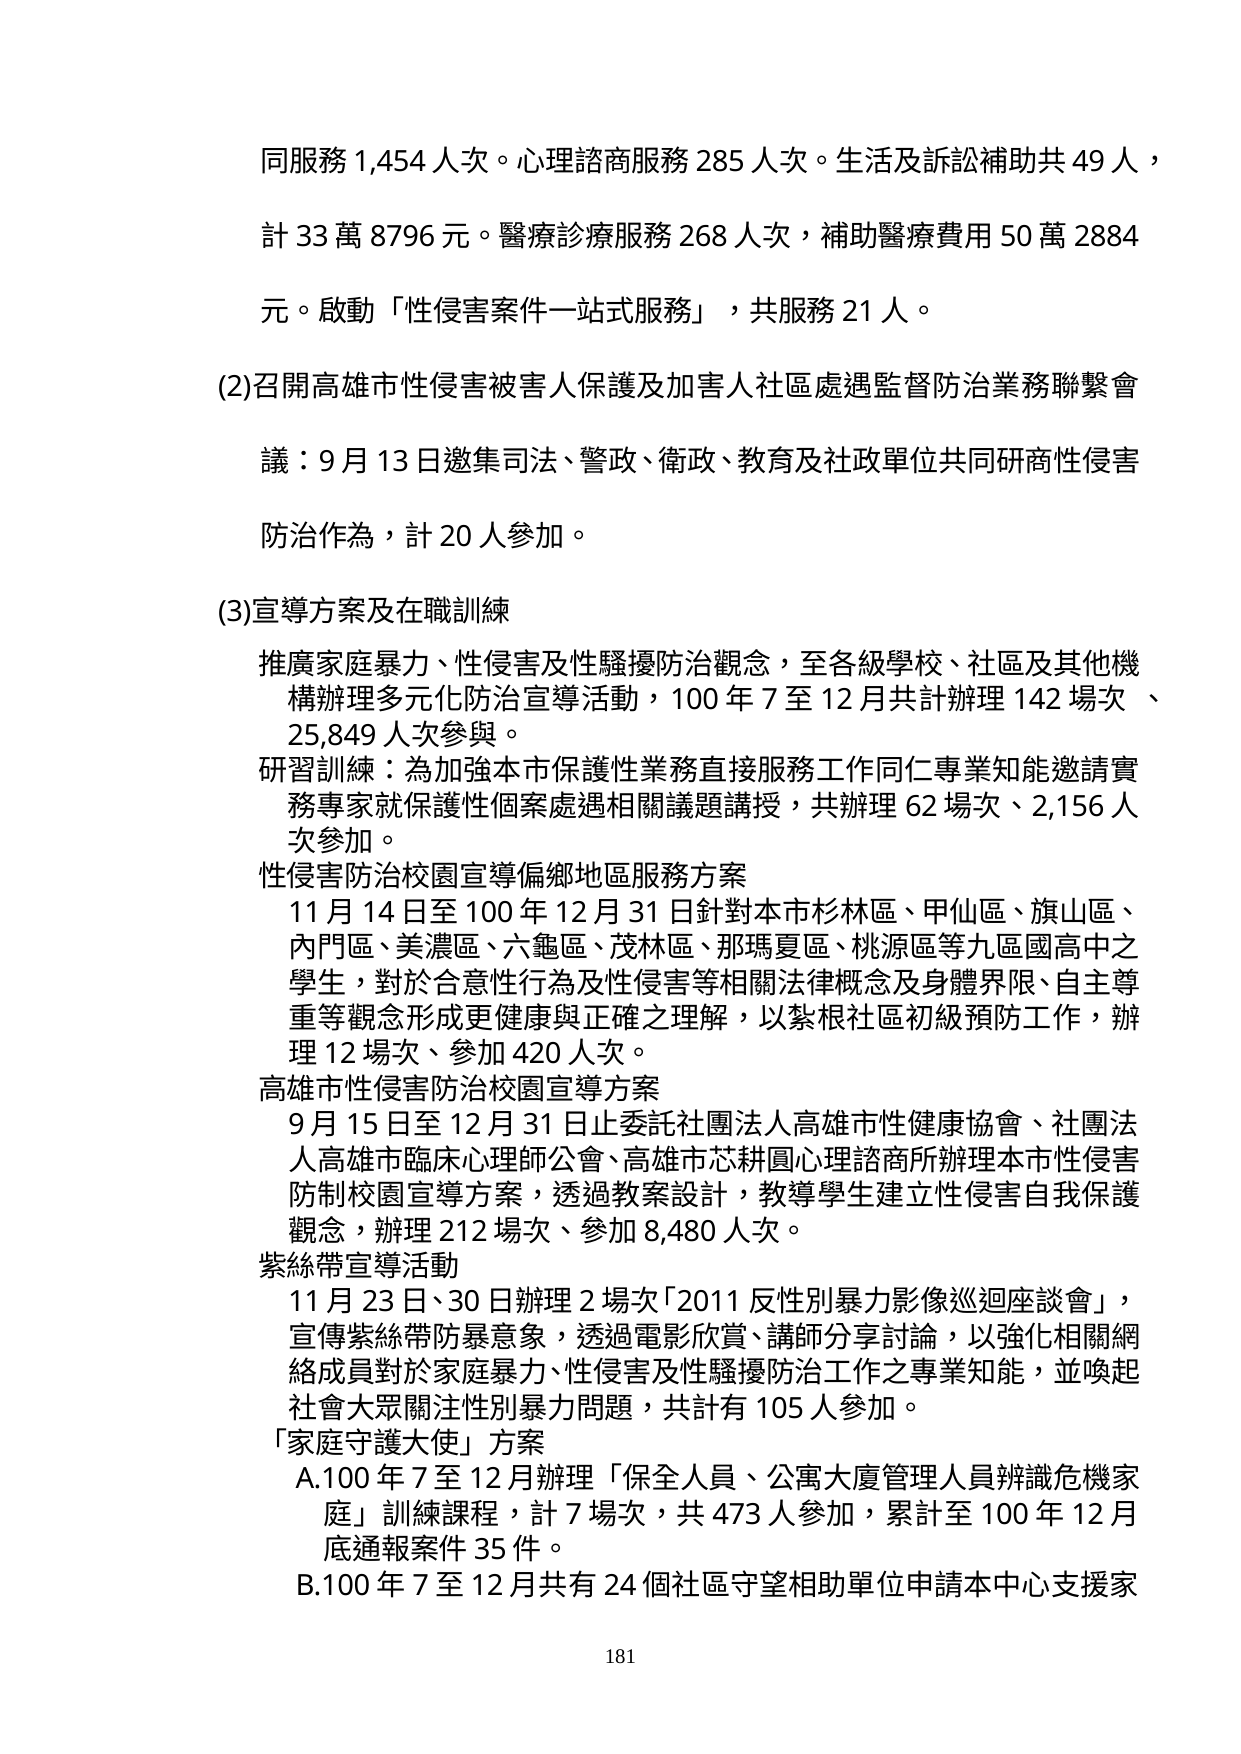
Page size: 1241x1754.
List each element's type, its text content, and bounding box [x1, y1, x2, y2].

text 11月14日至100年12月31日針對本市杉林區、甲仙區、旗山區、內門區、美濃區、六龜區、茂林區、那瑪夏區、桃源區等九區國高中之學生，對於合意性行為及性侵害等相關法律概念及身體界限、自主尊重等觀念形成更健康與正確之理解，以紮根社區初級預防工作，辦理12場次、參加420人次。 [288, 894, 1140, 1071]
text (3)宣導方案及在職訓練 [218, 571, 1140, 646]
text 「家庭守護大使」方案 [258, 1425, 1140, 1461]
text 高雄市性侵害防治校園宣導方案 [258, 1071, 1140, 1106]
text 紫絲帶宣導活動 [258, 1248, 1140, 1283]
text (1)受理通報計711件。包括諮詢協談7,504人次、緊急庇護319人次、陪同服務1,454人次。心理諮商服務285人次。生活及訴訟補助共49人，計33萬8796元。醫療診療服務268人次，補助醫療費用50萬2884元。啟動「性侵害案件一站式服務」，共服務21人。 [218, 121, 1140, 346]
text 研習訓練：為加強本市保護性業務直接服務工作同仁專業知能邀請實務專家就保護性個案處遇相關議題講授，共辦理62場次、2,156人次參加。 [258, 752, 1140, 858]
text B.100年7至12月共有24個社區守望相助單位申請本中心支援家 [295, 1567, 1140, 1602]
text 性侵害防治校園宣導偏鄉地區服務方案 [258, 858, 1140, 894]
text (2)召開高雄市性侵害被害人保護及加害人社區處遇監督防治業務聯繫會議：9月13日邀集司法、警政、衛政、教育及社政單位共同研商性侵害防治作為，計20人參加。 [218, 346, 1140, 571]
text 9月15日至12月31日止委託社團法人高雄市性健康協會、社團法人高雄市臨床心理師公會、高雄市芯耕圓心理諮商所辦理本市性侵害防制校園宣導方案，透過教案設計，教導學生建立性侵害自我保護觀念，辦理212場次、參加8,480人次。 [288, 1106, 1140, 1248]
text A.100年7至12月辦理「保全人員、公寓大廈管理人員辨識危機家庭」訓練課程，計7場次，共473人參加，累計至100年12月底通報案件35件。 [295, 1461, 1140, 1567]
text 11月23日、30日辦理2場次「2011反性別暴力影像巡迴座談會」，宣傳紫絲帶防暴意象，透過電影欣賞、講師分享討論，以強化相關網絡成員對於家庭暴力、性侵害及性騷擾防治工作之專業知能，並喚起社會大眾關注性別暴力問題，共計有105人參加。 [288, 1283, 1140, 1425]
text 推廣家庭暴力、性侵害及性騷擾防治觀念，至各級學校、社區及其他機構辦理多元化防治宣導活動，100年7至12月共計辦理142場次、25,849人次參與。 [258, 646, 1140, 752]
